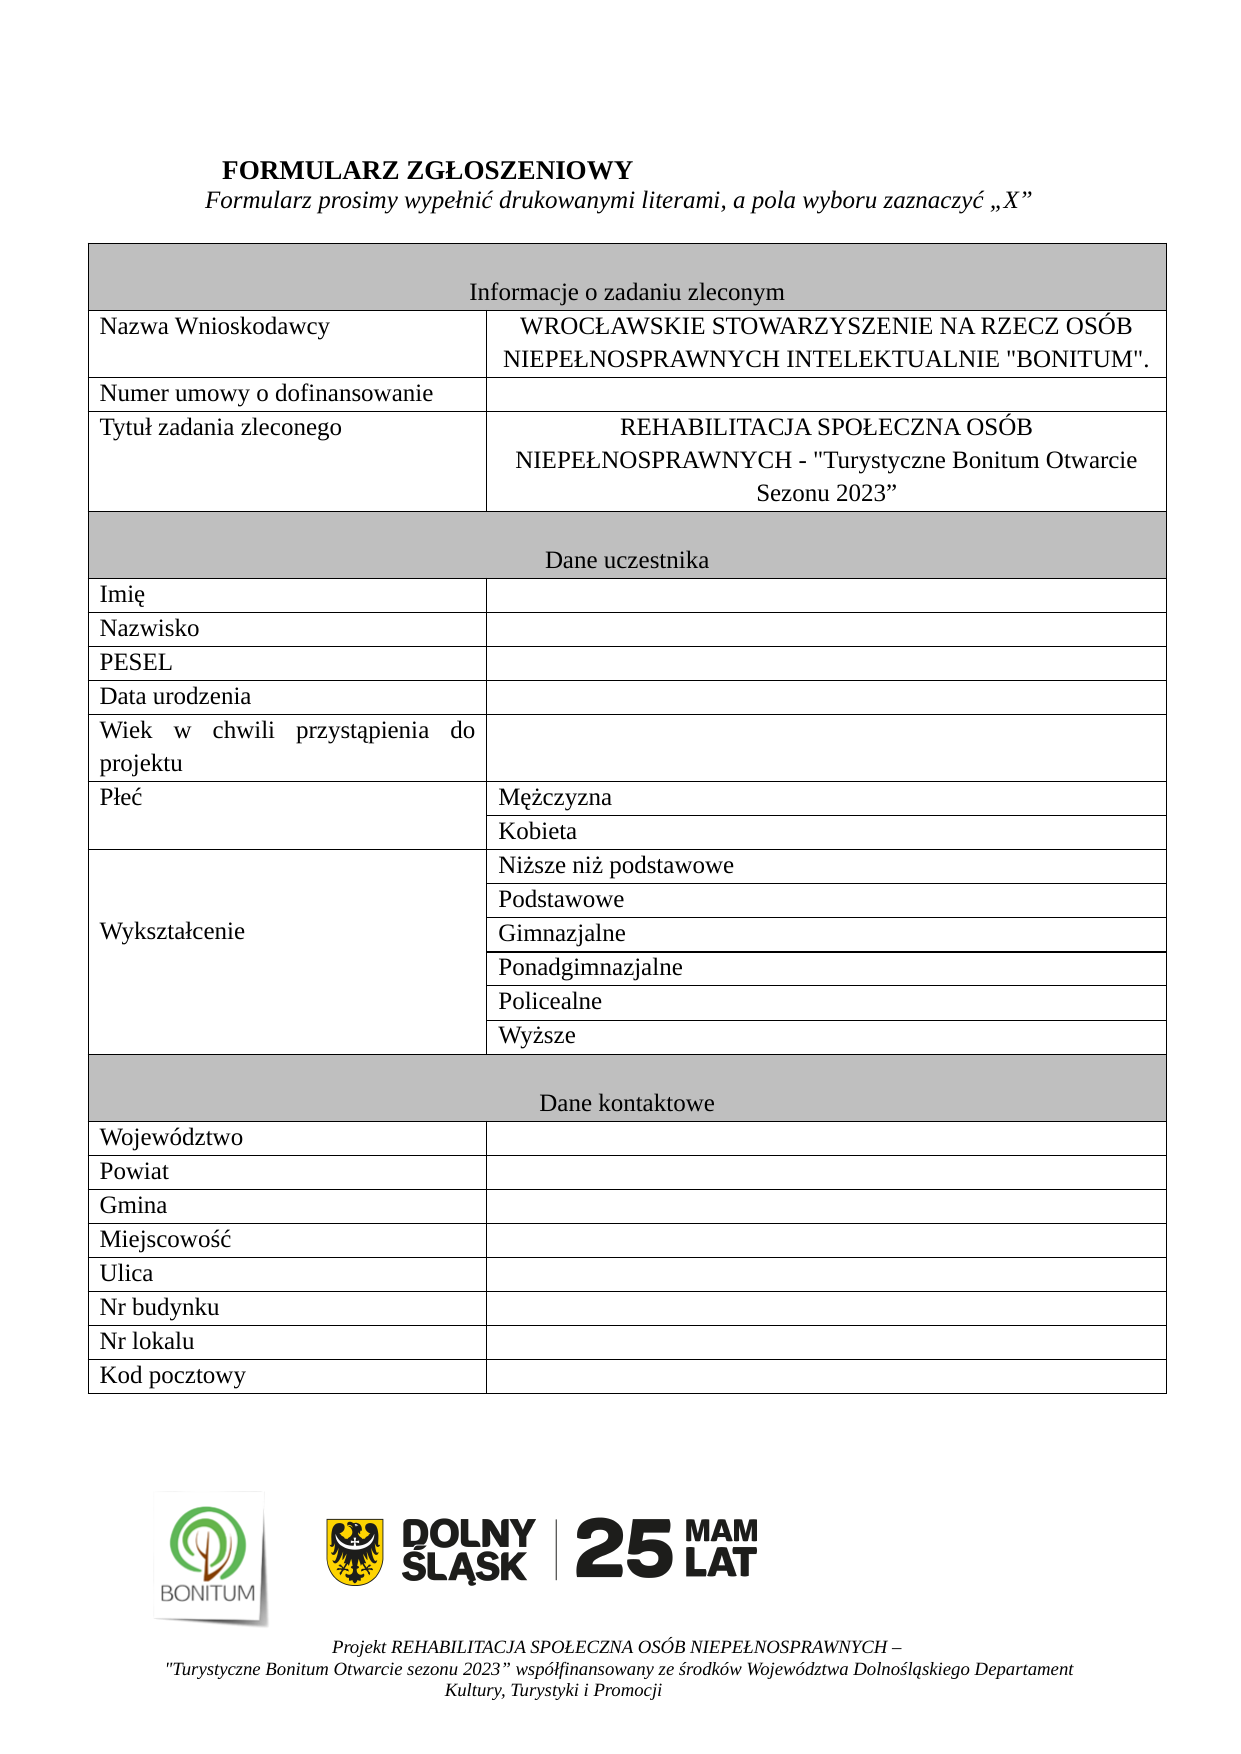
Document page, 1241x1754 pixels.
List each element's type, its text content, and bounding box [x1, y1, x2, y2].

table_cell Ulica [89, 1258, 486, 1291]
table_cell Płeć [89, 782, 486, 849]
table_cell Nazwa Wnioskodawcy [89, 311, 486, 377]
table_cell [487, 1292, 1166, 1325]
table_cell Wyższe [487, 1021, 1166, 1053]
table_cell Ponadgimnazjalne [487, 953, 1166, 985]
table_cell [487, 1122, 1166, 1155]
table_cell [487, 613, 1166, 646]
table_cell Nr budynku [89, 1292, 486, 1325]
table_cell [487, 1360, 1166, 1393]
text FORMULARZ ZGŁOSZENIOWY [148, 154, 1093, 185]
table_cell Tytuł zadania zleconego [89, 412, 486, 511]
table_cell Data urodzenia [89, 681, 486, 714]
table_cell [487, 1258, 1166, 1291]
table_cell Dane kontaktowe [89, 1055, 1166, 1121]
text Formularz prosimy wypełnić drukowanymi literami, a pola wyboru zaznaczyć „X” [148, 185, 1093, 214]
table_cell Gmina [89, 1190, 486, 1223]
table_cell Wiek w chwili przystąpienia do projektu [89, 715, 486, 781]
table_cell Województwo [89, 1122, 486, 1155]
table_cell [487, 1326, 1166, 1359]
table_cell [487, 1156, 1166, 1189]
table_cell [487, 1190, 1166, 1223]
table_cell REHABILITACJA SPOŁECZNA OSÓB NIEPEŁNOSPRAWNYCH - "Turystyczne Bonitum Otwarcie Sezonu 2023” [487, 412, 1166, 511]
table_cell Kod pocztowy [89, 1360, 486, 1393]
table_cell Miejscowość [89, 1224, 486, 1257]
table_header Informacje o zadaniu zleconym [89, 244, 1166, 310]
table_cell Policealne [487, 986, 1166, 1019]
table_cell Nazwisko [89, 613, 486, 646]
table_cell Kobieta [487, 816, 1166, 849]
table_cell [487, 378, 1166, 411]
table_cell Mężczyzna [487, 782, 1166, 815]
table_cell [487, 715, 1166, 781]
table_cell Imię [89, 579, 486, 612]
table_cell Numer umowy o dofinansowanie [89, 378, 486, 411]
table_cell [487, 681, 1166, 714]
table_cell WROCŁAWSKIE STOWARZYSZENIE NA RZECZ OSÓB NIEPEŁNOSPRAWNYCH INTELEKTUALNIE "BONITUM". [487, 311, 1166, 377]
table_cell Wykształcenie [89, 850, 486, 1053]
table_cell Dane uczestnika [89, 512, 1166, 578]
table_cell Podstawowe [487, 884, 1166, 917]
table_cell Powiat [89, 1156, 486, 1189]
table_cell [487, 1224, 1166, 1257]
table_cell [487, 647, 1166, 680]
table_cell PESEL [89, 647, 486, 680]
table_cell Gimnazjalne [487, 918, 1166, 951]
table_cell Niższe niż podstawowe [487, 850, 1166, 883]
table_cell Nr lokalu [89, 1326, 486, 1359]
table_cell [487, 579, 1166, 612]
